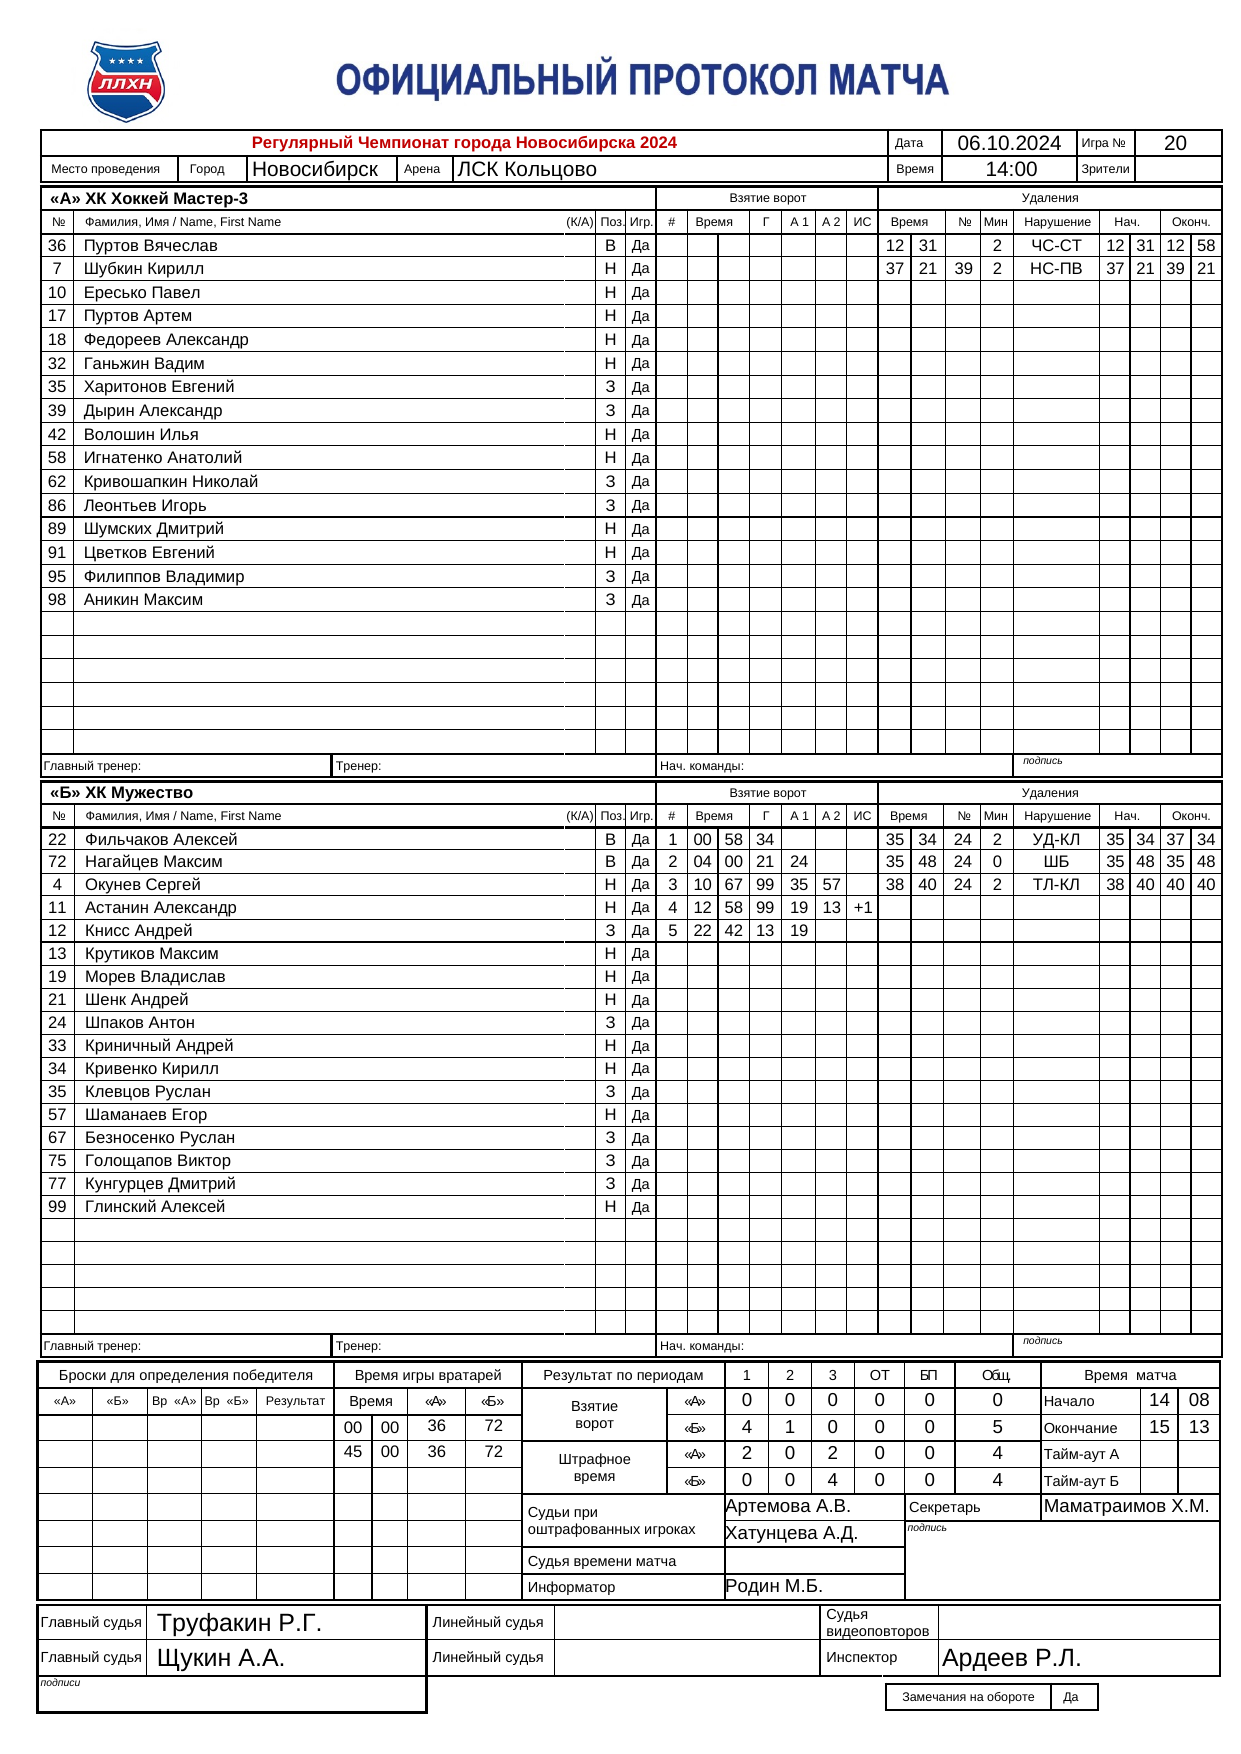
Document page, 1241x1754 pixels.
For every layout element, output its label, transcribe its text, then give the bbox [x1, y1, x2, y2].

table_cell [1131, 1127, 1160, 1149]
table_cell [726, 1548, 904, 1573]
table_cell [1161, 1104, 1190, 1126]
table_cell [565, 612, 595, 634]
table_cell [944, 920, 980, 941]
table_cell [565, 376, 595, 398]
table_header 1 [726, 1363, 768, 1387]
table_cell [1014, 494, 1099, 516]
table_cell [1014, 305, 1099, 327]
table_cell [912, 989, 943, 1011]
table_cell 34 [750, 829, 781, 849]
table_cell 36 [408, 1416, 465, 1440]
table_cell Время [335, 1389, 407, 1413]
table_cell [750, 683, 781, 706]
table_cell [750, 1150, 781, 1172]
table_cell [782, 518, 815, 540]
table_cell Н [596, 423, 625, 445]
table_cell [1014, 376, 1099, 398]
table_cell [847, 1150, 877, 1172]
table_cell 4 [726, 1415, 768, 1440]
table_cell 12 [1161, 235, 1190, 256]
table_cell [1014, 612, 1099, 634]
table_cell [879, 352, 910, 374]
table_cell ШБ [1014, 850, 1099, 872]
table_cell [1100, 1288, 1129, 1310]
table_cell Информатор [523, 1575, 724, 1599]
table_cell Цветков Евгений [74, 541, 564, 564]
table_cell [847, 1127, 877, 1149]
table_cell [39, 1416, 92, 1440]
table_cell 00 [373, 1441, 407, 1467]
table_cell [981, 423, 1013, 445]
table_cell 31 [1131, 235, 1160, 256]
table_cell [1179, 1468, 1219, 1493]
table_cell [1131, 352, 1160, 374]
table_cell [1100, 588, 1129, 611]
table_cell [750, 588, 781, 611]
table_cell [879, 1219, 910, 1241]
table_cell Игр. [626, 805, 655, 826]
table_cell 0 [769, 1389, 811, 1413]
table_cell [847, 446, 877, 469]
table_cell [782, 1219, 815, 1241]
table_cell [981, 659, 1013, 682]
table_cell [879, 636, 910, 658]
table_cell [148, 1441, 201, 1467]
table_cell Нач. команды: [657, 755, 1012, 776]
table_cell [565, 850, 595, 872]
table_cell [1014, 1012, 1099, 1033]
table_cell [657, 1173, 687, 1195]
table_cell Да [626, 850, 655, 872]
table_cell [1100, 683, 1129, 706]
table_cell [202, 1441, 256, 1467]
table_cell [74, 683, 564, 706]
table_cell 0 [769, 1468, 811, 1493]
table_cell [373, 1468, 407, 1493]
table_cell [912, 328, 945, 351]
table_cell [1161, 588, 1190, 611]
table_cell [719, 943, 749, 964]
table_cell Зрители [1078, 157, 1134, 181]
table_cell Главный судья [39, 1606, 146, 1639]
table_cell 2 [981, 829, 1013, 849]
table_cell [1192, 1127, 1221, 1149]
table_cell [912, 1081, 943, 1103]
table_cell [1161, 305, 1190, 327]
table_cell [202, 1574, 256, 1599]
table_cell [1192, 1242, 1221, 1264]
table_cell 42 [719, 920, 749, 941]
table_cell [750, 636, 781, 658]
table_cell [912, 446, 945, 469]
table_cell [257, 1494, 333, 1520]
table_cell [719, 989, 749, 1011]
table_cell [981, 636, 1013, 658]
table_cell [75, 1265, 564, 1287]
table_cell [408, 1574, 465, 1599]
table_cell [1192, 588, 1221, 611]
table_cell [1161, 376, 1190, 398]
table_cell [688, 1288, 717, 1310]
table_cell [688, 541, 717, 564]
table_cell Кривошапкин Николай [74, 470, 564, 493]
table_cell [883, 1677, 1220, 1681]
table_cell [1192, 966, 1221, 987]
table_cell [565, 1242, 595, 1264]
table_cell [1161, 423, 1190, 445]
table_cell [1131, 730, 1160, 753]
table_cell [257, 1574, 333, 1599]
table_cell [879, 683, 910, 706]
table_cell [1100, 612, 1129, 634]
table_cell 2 [981, 235, 1013, 256]
table_cell Щукин А.А. [147, 1640, 425, 1675]
table_cell З [596, 588, 625, 611]
table_cell [719, 1081, 749, 1103]
table_cell 72 [466, 1416, 521, 1440]
table_cell 35 [1161, 850, 1190, 872]
table_cell [596, 636, 625, 658]
table_cell [335, 1574, 371, 1599]
table_cell [1100, 446, 1129, 469]
table_cell [946, 612, 980, 634]
table_cell Да [626, 943, 655, 964]
table_cell 0 [905, 1415, 954, 1440]
table_cell [946, 281, 980, 303]
table_cell 22 [42, 829, 74, 849]
table_cell [944, 896, 980, 918]
table_cell [750, 1219, 781, 1241]
table_cell 2 [812, 1442, 854, 1467]
table_cell [1014, 1265, 1099, 1287]
table_cell [1100, 352, 1129, 374]
table_cell [1131, 1035, 1160, 1057]
table_cell [202, 1468, 256, 1493]
table_cell Судья видеоповторов [821, 1606, 938, 1639]
table_cell [847, 1311, 877, 1333]
table_cell [912, 920, 943, 941]
table_cell Да [626, 920, 655, 941]
table_cell [719, 541, 749, 564]
table_cell [148, 1547, 201, 1573]
table_cell [202, 1416, 256, 1440]
table_cell [1100, 707, 1129, 729]
table_cell [688, 1081, 717, 1103]
table_cell [879, 376, 910, 398]
table_cell 72 [42, 850, 74, 872]
table_cell 13 [750, 920, 781, 941]
table_cell [466, 1494, 521, 1520]
table_cell Главный тренер: [42, 1335, 330, 1356]
table_cell [847, 423, 877, 445]
table_cell [257, 1521, 333, 1546]
table_cell Леонтьев Игорь [74, 494, 564, 516]
table_cell [847, 1288, 877, 1310]
table_cell [912, 305, 945, 327]
table_cell 95 [42, 565, 73, 587]
table_cell [719, 494, 749, 516]
table_cell [688, 966, 717, 987]
table_cell 62 [42, 470, 73, 493]
table_cell [1100, 1173, 1129, 1195]
table_cell ТЛ-КЛ [1014, 874, 1099, 895]
table_cell В [596, 235, 625, 256]
table_cell [847, 989, 877, 1011]
table_cell [257, 1416, 333, 1440]
table_cell 35 [879, 850, 910, 872]
table_cell З [596, 1127, 625, 1149]
table_cell [657, 1311, 687, 1333]
table_cell 10 [42, 281, 73, 303]
table_cell [1192, 1173, 1221, 1195]
table_cell 58 [42, 446, 73, 469]
table_cell «А» [408, 1389, 465, 1413]
table_cell 4 [812, 1468, 854, 1493]
table_cell [1100, 1127, 1129, 1149]
table_cell Окунев Сергей [75, 874, 564, 895]
table_cell [879, 1081, 910, 1103]
table_cell [39, 1494, 92, 1520]
table_cell Н [596, 305, 625, 327]
table_cell ЛСК Кольцово [454, 157, 887, 181]
table_cell [750, 1196, 781, 1218]
table_cell [847, 1035, 877, 1057]
table_cell 19 [782, 896, 815, 918]
table_cell А 2 [816, 211, 846, 233]
table_cell [688, 376, 717, 398]
table_cell [1100, 920, 1129, 941]
table_cell [657, 1219, 687, 1241]
table_cell [1161, 446, 1190, 469]
table_cell Шпаков Антон [75, 1012, 564, 1033]
table_cell Оконч. [1161, 805, 1221, 826]
table_cell [1100, 896, 1129, 918]
table_cell Нарушение [1014, 211, 1099, 233]
table_cell [565, 1104, 595, 1126]
table_cell [1100, 328, 1129, 351]
table_cell Клевцов Руслан [75, 1081, 564, 1103]
table_cell [816, 1196, 846, 1218]
table_cell «Б» [668, 1468, 724, 1493]
table_cell [1161, 966, 1190, 987]
table_cell Тайм-аут А [1042, 1441, 1140, 1467]
table_cell [1100, 1265, 1129, 1287]
table_cell [946, 588, 980, 611]
table_cell [782, 943, 815, 964]
table_cell [782, 683, 815, 706]
table_cell Хатунцева А.Д. [726, 1521, 904, 1546]
table_cell 37 [1100, 257, 1129, 280]
table_cell [1131, 1058, 1160, 1079]
table_cell [1014, 1311, 1099, 1333]
table_cell [1014, 423, 1099, 445]
table_cell [626, 1288, 655, 1310]
table_header Взятие ворот [657, 188, 877, 209]
table_cell [1014, 659, 1099, 682]
table_cell [816, 541, 846, 564]
table_cell 12 [688, 896, 717, 918]
table_cell 0 [905, 1442, 954, 1467]
table_cell Линейный судья [428, 1606, 554, 1639]
table_cell [816, 1035, 846, 1057]
table_cell [847, 1012, 877, 1033]
table_cell Артемова А.В. [726, 1495, 904, 1520]
table_cell [1192, 1081, 1221, 1103]
table_cell [719, 966, 749, 987]
table_cell [1192, 494, 1221, 516]
table_cell [1014, 541, 1099, 564]
table_cell [1014, 1104, 1099, 1126]
table_cell [847, 1242, 877, 1264]
table_cell [688, 235, 717, 256]
table_cell ИС [847, 211, 877, 233]
table_cell [879, 1288, 910, 1310]
table_cell 0 [905, 1468, 954, 1493]
table_cell [879, 659, 910, 682]
table_cell [42, 1265, 74, 1287]
table_cell А 1 [782, 211, 815, 233]
table_cell [782, 305, 815, 327]
table_cell [657, 257, 687, 280]
table_cell [719, 1219, 749, 1241]
table_cell Взятие ворот [523, 1389, 666, 1440]
table_cell [944, 1012, 980, 1033]
table_cell [912, 541, 945, 564]
table_cell [688, 1150, 717, 1172]
table_cell [816, 423, 846, 445]
table_cell [879, 281, 910, 303]
table_cell [565, 305, 595, 327]
table_cell [657, 707, 687, 729]
table_cell [565, 352, 595, 374]
table_cell [688, 730, 717, 753]
table_cell [688, 588, 717, 611]
table_cell [912, 494, 945, 516]
table_cell 7 [42, 257, 73, 280]
table_cell 34 [1192, 829, 1221, 849]
table_cell [1100, 1311, 1129, 1333]
table_cell Н [596, 1196, 625, 1218]
table_cell Главный судья [39, 1640, 146, 1675]
table_cell Да [626, 1058, 655, 1079]
table_cell [1014, 1127, 1099, 1149]
table_cell [1192, 612, 1221, 634]
table_cell [657, 1081, 687, 1103]
table_cell [719, 518, 749, 540]
table_cell [719, 1035, 749, 1057]
table_cell [1161, 518, 1190, 540]
table_cell [257, 1441, 333, 1467]
table_cell Город [179, 157, 246, 181]
table_cell 21 [1192, 257, 1221, 280]
table_cell 40 [1131, 874, 1160, 895]
table_cell 4 [956, 1468, 1040, 1493]
table_cell [981, 612, 1013, 634]
table_cell 00 [688, 829, 717, 849]
table_cell 37 [879, 257, 910, 280]
table_cell [1192, 707, 1221, 729]
table_header «Б» ХК Мужество [42, 783, 655, 803]
table_cell [944, 1219, 980, 1241]
table_cell [750, 730, 781, 753]
table_cell 2 [726, 1442, 768, 1467]
table_cell Да [626, 1035, 655, 1057]
table_cell [981, 1127, 1013, 1149]
table_cell [596, 1311, 625, 1333]
table_cell [879, 541, 910, 564]
table_cell [1014, 636, 1099, 658]
table_cell # [657, 805, 687, 826]
table_cell [847, 352, 877, 374]
table_cell [912, 376, 945, 398]
table_cell [782, 1311, 815, 1333]
table_cell [688, 328, 717, 351]
table_cell Время [688, 805, 749, 826]
table_cell 4 [657, 896, 687, 918]
table_cell Фамилия, Имя / Name, First Name [75, 805, 565, 826]
table_cell [782, 235, 815, 256]
table_cell [1014, 1288, 1099, 1310]
table_cell [42, 659, 73, 682]
table_cell [565, 446, 595, 469]
table_cell [750, 257, 781, 280]
table_cell З [596, 376, 625, 398]
table_cell [657, 1265, 687, 1287]
table_cell [688, 989, 717, 1011]
table_cell [1014, 943, 1099, 964]
table_cell [93, 1416, 147, 1440]
table_cell [1131, 399, 1160, 422]
table_cell [1100, 1081, 1129, 1103]
table_cell [1100, 494, 1129, 516]
table_cell Да [626, 518, 655, 540]
table_cell [1192, 281, 1221, 303]
table_cell [565, 257, 595, 280]
table_cell [1192, 399, 1221, 422]
table_cell [847, 305, 877, 327]
table_cell [565, 659, 595, 682]
table_cell Шаманаев Егор [75, 1104, 564, 1126]
table_cell [981, 565, 1013, 587]
table_cell [1192, 683, 1221, 706]
table_cell [1192, 446, 1221, 469]
table_cell [1100, 1219, 1129, 1241]
table_cell [719, 328, 749, 351]
table_cell [944, 1311, 980, 1333]
table_cell Нагайцев Максим [75, 850, 564, 872]
table_cell [596, 730, 625, 753]
table_cell 67 [42, 1127, 74, 1149]
table_cell [944, 1288, 980, 1310]
table_cell [657, 1127, 687, 1149]
table_cell [373, 1521, 407, 1546]
table_cell [626, 1242, 655, 1264]
table_cell 4 [42, 874, 74, 895]
table_cell [750, 1311, 781, 1333]
table_cell 17 [42, 305, 73, 327]
table_cell [981, 1012, 1013, 1033]
table_cell [981, 446, 1013, 469]
table_cell [688, 518, 717, 540]
table_cell Морев Владислав [75, 966, 564, 987]
table_cell [944, 1173, 980, 1195]
table_cell [847, 707, 877, 729]
table_cell УД-КЛ [1014, 829, 1099, 849]
table_cell [981, 1311, 1013, 1333]
table_cell [1014, 588, 1099, 611]
table_cell [1192, 730, 1221, 753]
table_cell подпись [906, 1522, 1219, 1599]
table_cell [847, 1173, 877, 1195]
table_cell [782, 1104, 815, 1126]
table_cell [719, 565, 749, 587]
table_cell [565, 1311, 595, 1333]
table_cell [39, 1468, 92, 1493]
table_cell [1131, 1219, 1160, 1241]
table_cell [565, 1265, 595, 1287]
table_cell [847, 588, 877, 611]
table_cell [42, 1288, 74, 1310]
table_cell [148, 1468, 201, 1493]
table_cell [847, 683, 877, 706]
table_cell [879, 328, 910, 351]
table_cell подписи [39, 1677, 425, 1711]
table_cell [335, 1521, 371, 1546]
table_cell [565, 1196, 595, 1218]
table_cell 35 [1100, 829, 1129, 849]
table_cell [782, 1288, 815, 1310]
table_cell № [42, 805, 74, 826]
table_cell [782, 1242, 815, 1264]
table_cell [1014, 896, 1099, 918]
table_cell [879, 1196, 910, 1218]
table_cell [879, 966, 910, 987]
table_cell Да [626, 328, 655, 351]
table_cell [657, 989, 687, 1011]
table_cell Шенк Андрей [75, 989, 564, 1011]
table_cell Шубкин Кирилл [74, 257, 564, 280]
table_cell [1014, 1035, 1099, 1057]
table_cell [93, 1574, 147, 1599]
table_cell 57 [42, 1104, 74, 1126]
table_cell 39 [1161, 257, 1190, 280]
table_cell [912, 423, 945, 445]
table_cell [912, 1242, 943, 1264]
table_cell Да [626, 376, 655, 398]
table_cell [1014, 1173, 1099, 1195]
table_cell Да [626, 1081, 655, 1103]
table_cell [1131, 588, 1160, 611]
table_cell Кунгурцев Дмитрий [75, 1173, 564, 1195]
table_cell [1192, 1035, 1221, 1057]
table_cell [782, 565, 815, 587]
table_cell [1161, 659, 1190, 682]
table_cell [912, 1265, 943, 1287]
table_cell [981, 1196, 1013, 1218]
table_cell [847, 874, 877, 895]
table_cell [42, 636, 73, 658]
table_cell [816, 1242, 846, 1264]
table_cell [782, 1150, 815, 1172]
table_cell [912, 1035, 943, 1057]
table_cell [74, 707, 564, 729]
table_cell 58 [719, 829, 749, 849]
table_cell [1100, 966, 1129, 987]
table_cell 0 [855, 1442, 904, 1467]
table_cell [782, 966, 815, 987]
table_cell [565, 683, 595, 706]
table_cell [74, 612, 564, 634]
table_cell [847, 1081, 877, 1103]
table_cell [750, 1265, 781, 1287]
table_cell [782, 730, 815, 753]
table_cell 40 [1161, 874, 1190, 895]
table_cell [657, 1035, 687, 1057]
table_cell 2 [981, 257, 1013, 280]
table_cell [75, 1311, 564, 1333]
table_cell Книсс Андрей [75, 920, 564, 941]
table_cell 10 [688, 874, 717, 895]
table_header 20 [1136, 131, 1221, 155]
table_cell 48 [1192, 850, 1221, 872]
table_cell Н [596, 518, 625, 540]
table_cell [981, 470, 1013, 493]
table_cell [1161, 1035, 1190, 1057]
table_cell [750, 612, 781, 634]
table_cell [1192, 920, 1221, 941]
table_cell [719, 235, 749, 256]
table_cell [879, 1311, 910, 1333]
table_cell [719, 1012, 749, 1033]
table_cell [816, 399, 846, 422]
table_cell [981, 1288, 1013, 1310]
table_cell [750, 1081, 781, 1103]
table_cell [1161, 1219, 1190, 1241]
table_cell [626, 1311, 655, 1333]
table_cell [847, 659, 877, 682]
table_cell [719, 1196, 749, 1218]
table_cell 34 [42, 1058, 74, 1079]
table_cell 12 [42, 920, 74, 941]
table_cell [1100, 1150, 1129, 1172]
table_cell [657, 683, 687, 706]
table_cell [565, 829, 595, 849]
table_cell [1161, 1242, 1190, 1264]
table_cell [816, 1012, 846, 1033]
table_cell [657, 376, 687, 398]
table_cell [657, 588, 687, 611]
table_cell [750, 1242, 781, 1264]
table_cell [1014, 989, 1099, 1011]
table_cell [912, 1104, 943, 1126]
table_cell Н [596, 352, 625, 374]
table_cell [657, 352, 687, 374]
table_cell [408, 1468, 465, 1493]
table_cell [1161, 494, 1190, 516]
table_cell [782, 636, 815, 658]
table_cell [879, 1058, 910, 1079]
table_cell [944, 966, 980, 987]
table_cell [981, 352, 1013, 374]
table_cell 24 [944, 829, 980, 849]
table_cell 21 [1131, 257, 1160, 280]
table_cell В [596, 829, 625, 849]
table_header Время матча [1042, 1363, 1219, 1387]
table_cell НС-ПВ [1014, 257, 1099, 280]
table_cell [1014, 399, 1099, 422]
table_cell [879, 707, 910, 729]
table_cell 0 [726, 1389, 768, 1413]
table_cell [565, 565, 595, 587]
table_cell «Б » [466, 1389, 521, 1413]
table_cell [847, 470, 877, 493]
table_cell [847, 376, 877, 398]
table_cell [565, 235, 595, 256]
table_cell [688, 494, 717, 516]
table_cell [596, 1219, 625, 1241]
table_cell 11 [42, 896, 74, 918]
table_cell [1161, 1150, 1190, 1172]
table_cell [373, 1494, 407, 1520]
table_cell [719, 1150, 749, 1172]
table_cell [912, 588, 945, 611]
table_cell 14 [1141, 1389, 1177, 1413]
table_cell [1161, 1127, 1190, 1149]
table_cell [42, 1311, 74, 1333]
table_cell [981, 1219, 1013, 1241]
table_cell [912, 1196, 943, 1218]
table_cell [1192, 943, 1221, 964]
table_cell [750, 494, 781, 516]
table_cell [335, 1547, 371, 1573]
table_cell Нач. [1100, 211, 1160, 233]
table_cell [981, 1150, 1013, 1172]
table_cell Н [596, 943, 625, 964]
table_cell [1161, 1012, 1190, 1033]
table_cell Арена [398, 157, 452, 181]
table_cell [408, 1547, 465, 1573]
table_cell [981, 588, 1013, 611]
table_cell [782, 352, 815, 374]
table_cell [1161, 281, 1190, 303]
table_cell [565, 920, 595, 941]
table_cell [719, 1242, 749, 1264]
table_cell [847, 257, 877, 280]
table_cell 77 [42, 1173, 74, 1195]
table_cell 21 [750, 850, 781, 872]
table_cell [946, 565, 980, 587]
table_cell [257, 1468, 333, 1493]
table_cell [1161, 1081, 1190, 1103]
table_cell [981, 966, 1013, 987]
table_cell [879, 399, 910, 422]
table_cell [981, 305, 1013, 327]
table_cell Да [626, 541, 655, 564]
table_cell [688, 305, 717, 327]
table_cell [1131, 989, 1160, 1011]
table_cell 5 [956, 1415, 1040, 1440]
table_cell [750, 1104, 781, 1126]
table_cell [750, 1173, 781, 1195]
table_header Да [1052, 1685, 1097, 1709]
table_cell [1192, 1196, 1221, 1218]
table_cell 00 [719, 850, 749, 872]
table_cell Криничный Андрей [75, 1035, 564, 1057]
table_header Замечания на обороте [887, 1685, 1050, 1709]
table_cell [74, 636, 564, 658]
table_cell [750, 518, 781, 540]
table_cell [1141, 1468, 1177, 1493]
table_cell [847, 494, 877, 516]
table_cell [1192, 1219, 1221, 1241]
table_cell Да [626, 1104, 655, 1126]
table_cell 0 [769, 1442, 811, 1467]
table_header Общ. [956, 1363, 1040, 1387]
table_cell [847, 829, 877, 849]
table_cell [981, 541, 1013, 564]
table_cell [39, 1574, 92, 1599]
table_cell [719, 352, 749, 374]
table_cell 72 [466, 1441, 521, 1467]
table_cell [1131, 494, 1160, 516]
table_cell [42, 612, 73, 634]
table_cell 99 [750, 874, 781, 895]
table_cell [688, 1265, 717, 1287]
table_cell 0 [726, 1468, 768, 1493]
table_cell Н [596, 328, 625, 351]
table_cell [782, 470, 815, 493]
table_cell ИС [847, 805, 877, 826]
table_cell А 1 [782, 805, 815, 826]
table_cell [596, 1242, 625, 1264]
table_cell Н [596, 1104, 625, 1126]
table_cell [1192, 1104, 1221, 1126]
table_cell [565, 636, 595, 658]
table_cell [719, 305, 749, 327]
table_cell [1161, 989, 1190, 1011]
table_cell Линейный судья [428, 1640, 554, 1675]
table_cell Начало [1042, 1389, 1140, 1413]
table_cell [847, 1058, 877, 1079]
table_cell 34 [1131, 829, 1160, 849]
table_cell [1014, 470, 1099, 493]
table_cell [148, 1416, 201, 1440]
table_cell [688, 683, 717, 706]
table_cell [1100, 1104, 1129, 1126]
table_cell 0 [855, 1468, 904, 1493]
table_cell [981, 1035, 1013, 1057]
table_cell [1161, 1058, 1190, 1079]
table_cell [981, 683, 1013, 706]
table_cell Н [596, 446, 625, 469]
table_cell [565, 966, 595, 987]
table_cell № [946, 211, 980, 233]
table_cell Время [879, 805, 943, 826]
table_cell Вр «Б» [202, 1389, 256, 1413]
table_cell [688, 257, 717, 280]
table_cell [939, 1606, 1219, 1639]
table_cell [719, 399, 749, 422]
table_cell 36 [408, 1441, 465, 1467]
table_cell [879, 423, 910, 445]
table_cell [719, 1104, 749, 1126]
table_cell [879, 989, 910, 1011]
table_cell [1161, 328, 1190, 351]
table_cell [1100, 376, 1129, 398]
table_cell № [42, 211, 73, 233]
table_cell Фамилия, Имя / Name, First Name [74, 211, 565, 233]
table_cell Крутиков Максим [75, 943, 564, 964]
table_cell [981, 943, 1013, 964]
table_cell [1131, 943, 1160, 964]
table_cell [782, 328, 815, 351]
table_cell Тренер: [333, 755, 655, 776]
table_cell [912, 683, 945, 706]
table_cell [981, 1173, 1013, 1195]
table_cell [816, 494, 846, 516]
table_cell [657, 235, 687, 256]
table_cell [981, 281, 1013, 303]
table_cell 19 [782, 920, 815, 941]
table_cell [202, 1521, 256, 1546]
table_cell [912, 1058, 943, 1079]
table_cell Харитонов Евгений [74, 376, 564, 398]
table_cell 67 [719, 874, 749, 895]
table_cell [912, 1219, 943, 1241]
table_cell [847, 920, 877, 941]
table_cell [719, 446, 749, 469]
table_cell 35 [782, 874, 815, 895]
table_cell [1192, 1012, 1221, 1033]
table_cell [1131, 1012, 1160, 1033]
table_cell [981, 707, 1013, 729]
table_cell [688, 565, 717, 587]
table_cell Да [626, 423, 655, 445]
table_cell «Б» [668, 1415, 724, 1440]
table_cell [912, 636, 945, 658]
table_cell [816, 683, 846, 706]
table_cell [912, 518, 945, 540]
table_cell 24 [42, 1012, 74, 1033]
table_cell [1131, 376, 1160, 398]
table_header Броски для определения победителя [39, 1363, 333, 1387]
table_cell [565, 896, 595, 918]
table_cell Н [596, 989, 625, 1011]
table_cell [565, 1173, 595, 1195]
table_cell [1136, 157, 1221, 181]
table_cell [912, 1150, 943, 1172]
table_header Результат по периодам [523, 1363, 724, 1387]
table_cell Место проведения [42, 157, 177, 181]
table_cell [750, 1012, 781, 1033]
table_cell «А» [39, 1389, 92, 1413]
table_cell Новосибирск [248, 157, 396, 181]
table_cell [42, 707, 73, 729]
table_cell [75, 1219, 564, 1241]
table_cell [373, 1574, 407, 1599]
table_cell Время [889, 157, 941, 181]
table_cell [782, 1127, 815, 1149]
table_cell [981, 1242, 1013, 1264]
table_cell [1192, 565, 1221, 587]
table_cell [816, 518, 846, 540]
table_cell [1014, 1058, 1099, 1079]
table_cell 15 [1141, 1415, 1177, 1440]
table_cell Да [626, 1150, 655, 1172]
table_cell [750, 281, 781, 303]
table_cell 75 [42, 1150, 74, 1172]
table_cell Тренер: [333, 1335, 655, 1356]
table_cell 35 [1100, 850, 1129, 872]
table_cell [565, 541, 595, 564]
table_cell [565, 989, 595, 1011]
table_cell Филиппов Владимир [74, 565, 564, 587]
table_cell [1014, 1242, 1099, 1264]
table_cell [879, 612, 910, 634]
table_cell [42, 683, 73, 706]
table_cell [981, 730, 1013, 753]
table_cell [688, 707, 717, 729]
table_cell [657, 1288, 687, 1310]
table_cell [719, 1127, 749, 1149]
table_cell [688, 1173, 717, 1195]
table_cell [750, 966, 781, 987]
table_cell [565, 1288, 595, 1310]
table_cell [626, 707, 655, 729]
table_cell 19 [42, 966, 74, 987]
table_cell [688, 1104, 717, 1126]
table_cell 13 [42, 943, 74, 964]
table_cell [657, 423, 687, 445]
table_cell [879, 730, 910, 753]
table_cell [816, 636, 846, 658]
table_cell [1192, 518, 1221, 540]
table_cell [1192, 1058, 1221, 1079]
table_cell [750, 376, 781, 398]
table_cell Аникин Максим [74, 588, 564, 611]
table_cell Г [750, 211, 781, 233]
table_cell [719, 1173, 749, 1195]
table_cell [657, 328, 687, 351]
table_cell [879, 920, 910, 941]
table_cell 32 [42, 352, 73, 374]
table_cell [912, 896, 943, 918]
table_header 3 [812, 1363, 854, 1387]
table_cell 00 [335, 1416, 371, 1440]
table_cell [782, 989, 815, 1011]
table_cell [596, 707, 625, 729]
table_cell З [596, 1150, 625, 1172]
table_cell [782, 494, 815, 516]
table_cell Волошин Илья [74, 423, 564, 445]
table_cell [946, 494, 980, 516]
table_cell [1131, 1311, 1160, 1333]
table_cell [688, 1311, 717, 1333]
table_cell [75, 1288, 564, 1310]
table_cell [816, 943, 846, 964]
table_cell [847, 235, 877, 256]
table_cell 0 [905, 1389, 954, 1413]
table_cell Да [626, 1196, 655, 1218]
table_cell [688, 423, 717, 445]
table_cell [847, 730, 877, 753]
table_cell [688, 1219, 717, 1241]
table_cell [946, 328, 980, 351]
table_cell Время [879, 211, 945, 233]
table_cell [946, 352, 980, 374]
table_header «А» ХК Хоккей Мастер-3 [42, 188, 655, 209]
table_cell Да [626, 896, 655, 918]
table_cell [944, 1127, 980, 1149]
table_cell 89 [42, 518, 73, 540]
table_cell Мин [981, 805, 1013, 826]
table_cell 38 [879, 874, 910, 895]
table_cell Нач. [1100, 805, 1160, 826]
table_cell [750, 707, 781, 729]
table_cell [816, 920, 846, 941]
table_cell [688, 1058, 717, 1079]
table_cell [657, 1196, 687, 1218]
table_cell [1131, 1288, 1160, 1310]
table_cell [466, 1521, 521, 1546]
table_cell [816, 565, 846, 587]
table_cell [1161, 399, 1190, 422]
table_cell [1192, 1265, 1221, 1287]
table_cell Да [626, 305, 655, 327]
table_cell 0 [981, 850, 1013, 872]
table_cell [1131, 423, 1160, 445]
table_cell [847, 1104, 877, 1126]
table_cell [981, 399, 1013, 422]
table_cell [1014, 352, 1099, 374]
table_cell [1014, 328, 1099, 351]
table_cell [596, 1288, 625, 1310]
table_cell [981, 989, 1013, 1011]
table_cell 13 [1179, 1415, 1219, 1440]
table_cell [719, 1311, 749, 1333]
table_cell [688, 446, 717, 469]
table_cell [657, 659, 687, 682]
table_cell [847, 541, 877, 564]
table_cell Н [596, 257, 625, 280]
table_cell [466, 1574, 521, 1599]
table_cell [1192, 352, 1221, 374]
table_cell [1131, 1242, 1160, 1264]
table_cell [565, 423, 595, 445]
table_cell Время [688, 211, 749, 233]
table_cell [782, 1173, 815, 1195]
table_cell [981, 1058, 1013, 1079]
table_cell [944, 1035, 980, 1057]
table_cell [750, 659, 781, 682]
table_cell [912, 1288, 943, 1310]
table_cell Пуртов Вячеслав [74, 235, 564, 256]
table_cell Да [626, 874, 655, 895]
table_cell Пуртов Артем [74, 305, 564, 327]
table_cell 24 [944, 850, 980, 872]
table_cell [782, 541, 815, 564]
table_cell Окончание [1042, 1415, 1140, 1440]
table_cell 21 [912, 257, 945, 280]
table_cell А 2 [816, 805, 846, 826]
table_cell 35 [879, 829, 910, 849]
table_cell Мин [981, 211, 1013, 233]
table_cell [688, 612, 717, 634]
table_cell 99 [750, 896, 781, 918]
table_cell Шумских Дмитрий [74, 518, 564, 540]
table_cell [565, 588, 595, 611]
table_header Время игры вратарей [335, 1363, 521, 1387]
table_cell [565, 1127, 595, 1149]
table_cell [1131, 281, 1160, 303]
table_cell [879, 1265, 910, 1287]
table_cell 45 [335, 1441, 371, 1467]
table_cell [1131, 305, 1160, 327]
table_cell [688, 1196, 717, 1218]
table_cell [1100, 1012, 1129, 1033]
table_cell [912, 281, 945, 303]
table_cell [1014, 683, 1099, 706]
table_cell [657, 1242, 687, 1264]
table_cell [1100, 518, 1129, 540]
table_cell 35 [42, 376, 73, 398]
table_cell [1014, 707, 1099, 729]
table_cell [879, 1104, 910, 1126]
table_cell [879, 1150, 910, 1172]
table_cell [847, 518, 877, 540]
table_cell [1141, 1441, 1177, 1467]
table_cell [74, 659, 564, 682]
table_cell Ардеев Р.Л. [939, 1640, 1219, 1675]
table_cell [1161, 352, 1190, 374]
table_cell [596, 612, 625, 634]
table_cell Да [626, 829, 655, 849]
table_cell [879, 470, 910, 493]
table_cell 36 [42, 235, 73, 256]
table_cell [879, 494, 910, 516]
table_cell [657, 470, 687, 493]
table_cell 38 [1100, 874, 1129, 895]
table_cell [1161, 707, 1190, 729]
table_cell [816, 257, 846, 280]
table_cell [565, 328, 595, 351]
table_cell [981, 896, 1013, 918]
table_cell 39 [42, 399, 73, 422]
table_cell [750, 1035, 781, 1057]
table_cell 40 [1192, 874, 1221, 895]
table_cell [782, 399, 815, 422]
table_cell [816, 966, 846, 987]
table_cell [847, 966, 877, 987]
table_cell [912, 966, 943, 987]
table_cell [428, 1677, 882, 1711]
table_cell З [596, 470, 625, 493]
table_cell [782, 707, 815, 729]
table_cell [782, 612, 815, 634]
table_cell Безносенко Руслан [75, 1127, 564, 1149]
table_cell [847, 943, 877, 964]
table_cell [944, 943, 980, 964]
table_cell [1100, 541, 1129, 564]
table_cell [688, 1012, 717, 1033]
table_cell [944, 1081, 980, 1103]
table_cell [719, 707, 749, 729]
table_cell [1131, 328, 1160, 351]
table_cell Дырин Александр [74, 399, 564, 422]
table_cell [816, 1127, 846, 1149]
table_cell [719, 423, 749, 445]
table_cell [782, 588, 815, 611]
table_cell [688, 470, 717, 493]
table_cell [816, 470, 846, 493]
table_cell [657, 281, 687, 303]
table_cell [847, 1219, 877, 1241]
table_cell [1131, 683, 1160, 706]
table_cell [782, 1012, 815, 1033]
table_cell 0 [812, 1415, 854, 1440]
table_cell З [596, 1012, 625, 1033]
table_cell Результат [257, 1389, 333, 1413]
table_cell [879, 588, 910, 611]
table_cell 00 [373, 1416, 407, 1440]
table_cell [1131, 896, 1160, 918]
table_cell [944, 1150, 980, 1172]
table_cell З [596, 565, 625, 587]
table_cell [39, 1441, 92, 1467]
table_cell 18 [42, 328, 73, 351]
table_cell Г [750, 805, 781, 826]
table_cell [688, 659, 717, 682]
table_cell [719, 281, 749, 303]
table_cell 35 [42, 1081, 74, 1103]
table_cell Н [596, 1035, 625, 1057]
table_cell [1161, 920, 1190, 941]
table_cell 48 [912, 850, 943, 872]
table_cell [1100, 305, 1129, 327]
table_cell 08 [1179, 1389, 1219, 1413]
table_cell подпись [1014, 1335, 1221, 1356]
table_cell [1131, 636, 1160, 658]
table_cell [1100, 659, 1129, 682]
table_header 06.10.2024 [943, 131, 1076, 155]
table_cell ЧС-СТ [1014, 235, 1099, 256]
table_cell [657, 305, 687, 327]
table_cell [1100, 423, 1129, 445]
table_cell [946, 446, 980, 469]
table_cell 1 [769, 1415, 811, 1440]
table_cell Тайм-аут Б [1042, 1468, 1140, 1493]
table_cell [565, 399, 595, 422]
table_cell [1192, 636, 1221, 658]
table_cell [879, 1173, 910, 1195]
table_cell [657, 966, 687, 987]
table_cell [816, 376, 846, 398]
table_cell [816, 352, 846, 374]
table_cell [816, 328, 846, 351]
table_cell [1131, 1150, 1160, 1172]
table_cell [657, 730, 687, 753]
table_cell 13 [816, 896, 846, 918]
table_cell Да [626, 399, 655, 422]
table_cell [555, 1606, 819, 1639]
table_cell [750, 423, 781, 445]
table_cell [688, 281, 717, 303]
table_cell [1100, 281, 1129, 303]
table_cell Фильчаков Алексей [75, 829, 564, 849]
table_cell 37 [1161, 829, 1190, 849]
table_cell [565, 1081, 595, 1103]
table_cell [148, 1574, 201, 1599]
table_cell [750, 399, 781, 422]
table_cell [750, 305, 781, 327]
table_cell 1 [657, 829, 687, 849]
table_cell [596, 659, 625, 682]
table_cell 34 [912, 829, 943, 849]
table_cell [1131, 1104, 1160, 1126]
table_cell [782, 659, 815, 682]
table_cell [946, 683, 980, 706]
table_cell [719, 376, 749, 398]
table_cell [565, 707, 595, 729]
table_cell [750, 1288, 781, 1310]
table_cell [1192, 1288, 1221, 1310]
table_cell [816, 989, 846, 1011]
table_cell 24 [944, 874, 980, 895]
table_cell [1014, 446, 1099, 469]
table_cell [688, 1127, 717, 1149]
table_cell [1100, 943, 1129, 964]
table_cell [750, 989, 781, 1011]
table_cell [565, 1150, 595, 1172]
table_cell [1100, 1196, 1129, 1218]
table_cell [688, 399, 717, 422]
table_cell [1131, 1196, 1160, 1218]
table_cell [42, 730, 73, 753]
table_cell [912, 352, 945, 374]
table_cell [1192, 305, 1221, 327]
table_cell 40 [912, 874, 943, 895]
table_header БП [905, 1363, 954, 1387]
table_cell [1192, 541, 1221, 564]
table_cell [1161, 612, 1190, 634]
table_cell [816, 1081, 846, 1103]
table_header ОТ [855, 1363, 904, 1387]
table_cell [816, 235, 846, 256]
table_cell [912, 470, 945, 493]
table_cell 99 [42, 1196, 74, 1218]
table_cell [1192, 896, 1221, 918]
table_header 2 [769, 1363, 811, 1387]
table_cell З [596, 920, 625, 941]
table_cell [816, 1311, 846, 1333]
table_cell 86 [42, 494, 73, 516]
table_cell [719, 588, 749, 611]
table_cell [93, 1494, 147, 1520]
table_cell [1192, 659, 1221, 682]
table_cell [816, 612, 846, 634]
table_cell [1161, 1288, 1190, 1310]
table_cell [1161, 943, 1190, 964]
table_cell [1131, 470, 1160, 493]
table_cell [93, 1441, 147, 1467]
table_cell [1131, 920, 1160, 941]
table_cell В [596, 850, 625, 872]
table_cell [816, 1173, 846, 1195]
table_cell [946, 730, 980, 753]
table_cell [816, 659, 846, 682]
table_cell [1100, 636, 1129, 658]
table_cell [946, 399, 980, 422]
table_cell Н [596, 874, 625, 895]
table_cell [565, 1012, 595, 1033]
table_cell 0 [855, 1415, 904, 1440]
table_cell 4 [956, 1442, 1040, 1467]
picture [5, 28, 1179, 129]
table_cell 14:00 [943, 157, 1076, 181]
table_cell [93, 1468, 147, 1493]
table_cell [750, 1127, 781, 1149]
table_cell [335, 1468, 371, 1493]
table_cell [816, 1219, 846, 1241]
table_cell [1161, 683, 1190, 706]
table_cell [981, 1265, 1013, 1287]
table_cell [565, 518, 595, 540]
table_cell [626, 683, 655, 706]
table_cell [408, 1521, 465, 1546]
table_cell [1131, 446, 1160, 469]
table_cell [816, 281, 846, 303]
table_cell Да [626, 1127, 655, 1149]
table_cell Нач. команды: [657, 1335, 1012, 1356]
table_cell [1192, 1311, 1221, 1333]
table_cell [42, 1242, 74, 1264]
table_cell [1100, 1035, 1129, 1057]
table_cell # [657, 211, 687, 233]
table_cell 33 [42, 1035, 74, 1057]
table_cell З [596, 494, 625, 516]
table_cell Маматраимов Х.М. [1042, 1495, 1219, 1520]
table_cell [1161, 470, 1190, 493]
table_cell [816, 1058, 846, 1079]
table_cell [1131, 518, 1160, 540]
table_cell [946, 235, 980, 256]
table_cell 2 [657, 850, 687, 872]
table_cell [750, 328, 781, 351]
table_cell [1179, 1441, 1219, 1467]
table_cell Вр «А» [148, 1389, 201, 1413]
table_cell [879, 943, 910, 964]
table_cell Федореев Александр [74, 328, 564, 351]
table_header Игра № [1078, 131, 1134, 155]
table_header Удаления [879, 188, 1221, 209]
table_cell [782, 1035, 815, 1057]
table_cell [782, 1265, 815, 1287]
table_cell [688, 636, 717, 658]
table_cell [879, 1242, 910, 1264]
table_cell [657, 1104, 687, 1126]
table_cell [912, 943, 943, 964]
table_cell [565, 1219, 595, 1241]
table_cell [565, 281, 595, 303]
table_cell [782, 376, 815, 398]
table_cell [1161, 1265, 1190, 1287]
table_header Взятие ворот [657, 783, 877, 803]
table_cell [946, 305, 980, 327]
table_cell (К/А) [565, 211, 595, 233]
table_cell [148, 1494, 201, 1520]
table_cell [719, 1288, 749, 1310]
table_cell [981, 328, 1013, 351]
table_cell [335, 1494, 371, 1520]
table_cell 91 [42, 541, 73, 564]
table_cell [1014, 920, 1099, 941]
table_cell Астанин Александр [75, 896, 564, 918]
table_cell [75, 1242, 564, 1264]
table_cell Труфакин Р.Г. [147, 1606, 425, 1639]
table_cell [626, 659, 655, 682]
table_cell 2 [981, 874, 1013, 895]
table_cell [981, 1081, 1013, 1103]
table_cell [373, 1547, 407, 1573]
table_cell [946, 423, 980, 445]
table_cell Секретарь [906, 1495, 1040, 1520]
table_cell [912, 707, 945, 729]
table_cell [1192, 989, 1221, 1011]
table_cell [688, 1242, 717, 1264]
table_cell [912, 1127, 943, 1149]
table_cell [981, 920, 1013, 941]
table_cell [946, 707, 980, 729]
table_cell [944, 1104, 980, 1126]
table_cell [816, 707, 846, 729]
table_cell Да [626, 470, 655, 493]
table_cell Штрафное время [523, 1442, 666, 1493]
table_cell [1161, 1173, 1190, 1195]
table_cell [565, 470, 595, 493]
table_cell [408, 1494, 465, 1520]
table_cell Да [626, 966, 655, 987]
table_cell 12 [1100, 235, 1129, 256]
table_cell [946, 518, 980, 540]
table_cell [1131, 1265, 1160, 1287]
table_cell [879, 305, 910, 327]
table_cell [782, 1196, 815, 1218]
table_cell [912, 1173, 943, 1195]
table_cell [1192, 423, 1221, 445]
table_cell [719, 683, 749, 706]
table_cell Поз. [596, 805, 625, 826]
table_cell [657, 399, 687, 422]
table_cell [626, 1219, 655, 1241]
table_cell [816, 1150, 846, 1172]
table_cell [816, 1288, 846, 1310]
table_cell [719, 257, 749, 280]
table_cell [816, 730, 846, 753]
table_cell [565, 874, 595, 895]
table_cell Да [626, 235, 655, 256]
table_cell Н [596, 541, 625, 564]
table_cell З [596, 1081, 625, 1103]
table_cell 39 [946, 257, 980, 280]
table_cell Да [626, 281, 655, 303]
table_cell [944, 1265, 980, 1287]
table_cell Да [626, 588, 655, 611]
table_cell [466, 1547, 521, 1573]
table_cell подпись [1014, 755, 1221, 776]
table_cell [39, 1547, 92, 1573]
table_cell З [596, 1173, 625, 1195]
table_cell [1131, 1173, 1160, 1195]
table_cell [93, 1521, 147, 1546]
table_cell [1131, 659, 1160, 682]
table_cell [750, 541, 781, 564]
table_cell [750, 446, 781, 469]
table_cell [782, 1058, 815, 1079]
table_cell (К/А) [565, 805, 595, 826]
table_cell [816, 588, 846, 611]
table_cell [202, 1547, 256, 1573]
table_cell «А» [668, 1389, 724, 1413]
table_cell [596, 683, 625, 706]
table_cell [1014, 730, 1099, 753]
table_cell 58 [1192, 235, 1221, 256]
table_cell [879, 518, 910, 540]
table_cell Н [596, 896, 625, 918]
table_cell [719, 470, 749, 493]
table_cell Нарушение [1014, 805, 1099, 826]
table_cell [596, 1265, 625, 1287]
table_cell [944, 989, 980, 1011]
table_cell 48 [1131, 850, 1160, 872]
table_cell [981, 376, 1013, 398]
table_cell [257, 1547, 333, 1573]
table_cell [782, 281, 815, 303]
table_cell Инспектор [821, 1640, 938, 1675]
table_cell [816, 1265, 846, 1287]
table_cell 57 [816, 874, 846, 895]
table_cell [719, 612, 749, 634]
table_header Удаления [879, 783, 1221, 803]
table_cell [1014, 1196, 1099, 1218]
table_cell [782, 1081, 815, 1103]
table_cell [565, 1058, 595, 1079]
table_cell [847, 612, 877, 634]
table_cell [148, 1521, 201, 1546]
table_cell [626, 730, 655, 753]
table_cell [912, 612, 945, 634]
table_cell [1100, 565, 1129, 587]
table_cell [1161, 1311, 1190, 1333]
table_cell [912, 659, 945, 682]
table_cell [981, 518, 1013, 540]
table_cell Ересько Павел [74, 281, 564, 303]
table_cell [879, 1127, 910, 1149]
table_cell [719, 1265, 749, 1287]
table_cell [944, 1196, 980, 1218]
table_cell [1100, 399, 1129, 422]
table_cell [1131, 966, 1160, 987]
table_cell [879, 896, 910, 918]
table_cell Да [626, 352, 655, 374]
table_cell [1131, 612, 1160, 634]
table_cell «А» [668, 1442, 724, 1467]
table_cell [1100, 1242, 1129, 1264]
table_cell [1100, 730, 1129, 753]
table_cell [1192, 328, 1221, 351]
table_cell [1014, 281, 1099, 303]
table_cell Поз. [596, 211, 625, 233]
table_cell 0 [812, 1389, 854, 1413]
table_cell [912, 730, 945, 753]
table_cell [847, 1265, 877, 1287]
table_cell Н [596, 281, 625, 303]
table_cell [847, 328, 877, 351]
table_cell [1014, 966, 1099, 987]
table_cell [847, 636, 877, 658]
table_cell З [596, 399, 625, 422]
table_cell 98 [42, 588, 73, 611]
table_cell Да [626, 1012, 655, 1033]
table_cell 3 [657, 874, 687, 895]
table_cell [42, 1219, 74, 1241]
table_cell Игр. [626, 211, 655, 233]
table_cell [39, 1521, 92, 1546]
table_cell 24 [782, 850, 815, 872]
table_cell [912, 1311, 943, 1333]
table_cell [1014, 1150, 1099, 1172]
table_cell [93, 1547, 147, 1573]
table_cell [1161, 541, 1190, 564]
table_cell [1014, 1081, 1099, 1103]
table_cell [1161, 565, 1190, 587]
table_cell [1161, 730, 1190, 753]
table_cell Игнатенко Анатолий [74, 446, 564, 469]
table_cell [1100, 989, 1129, 1011]
table_cell [879, 1035, 910, 1057]
table_cell [750, 1058, 781, 1079]
table_cell Судья времени матча [523, 1548, 724, 1573]
table_cell Да [626, 446, 655, 469]
table_cell [657, 1012, 687, 1033]
table_cell Да [626, 1173, 655, 1195]
table_cell [565, 1035, 595, 1057]
table_cell [1131, 1081, 1160, 1103]
table_cell [657, 612, 687, 634]
table_cell [816, 446, 846, 469]
table_cell [657, 446, 687, 469]
table_cell Ганьжин Вадим [74, 352, 564, 374]
table_cell [816, 1104, 846, 1126]
table_cell [946, 636, 980, 658]
table_cell [1014, 518, 1099, 540]
table_cell [657, 541, 687, 564]
table_cell [816, 850, 846, 872]
table_cell [688, 1035, 717, 1057]
table_cell [657, 518, 687, 540]
table_cell [719, 730, 749, 753]
table_header Дата [889, 131, 941, 155]
table_cell Да [626, 989, 655, 1011]
table_cell [1161, 636, 1190, 658]
table_cell [657, 565, 687, 587]
table_cell [626, 1265, 655, 1287]
table_cell +1 [847, 896, 877, 918]
table_cell [202, 1494, 256, 1520]
table_cell [565, 730, 595, 753]
table_cell [879, 1012, 910, 1033]
table_cell [750, 235, 781, 256]
table_cell [565, 943, 595, 964]
table_cell [912, 565, 945, 587]
table_cell [1014, 565, 1099, 587]
table_cell 12 [879, 235, 910, 256]
table_cell 58 [719, 896, 749, 918]
table_cell 0 [956, 1389, 1040, 1413]
table_cell [946, 541, 980, 564]
table_cell 0 [855, 1389, 904, 1413]
table_cell [719, 659, 749, 682]
table_cell 31 [912, 235, 945, 256]
table_cell Родин М.Б. [726, 1575, 904, 1599]
table_cell [657, 636, 687, 658]
table_cell [981, 1104, 1013, 1126]
table_cell Да [626, 565, 655, 587]
table_cell [750, 943, 781, 964]
table_cell [782, 257, 815, 280]
table_cell «Б» [93, 1389, 147, 1413]
table_cell [750, 470, 781, 493]
table_cell Оконч. [1161, 211, 1221, 233]
table_cell [1131, 541, 1160, 564]
table_cell [1192, 376, 1221, 398]
table_cell Да [626, 257, 655, 280]
table_cell [1161, 896, 1190, 918]
table_cell Да [626, 494, 655, 516]
table_cell 21 [42, 989, 74, 1011]
table_cell Голощапов Виктор [75, 1150, 564, 1172]
table_cell [946, 470, 980, 493]
table_cell [879, 565, 910, 587]
table_cell [1131, 565, 1160, 587]
table_cell [981, 494, 1013, 516]
table_cell [944, 1058, 980, 1079]
table_cell 22 [688, 920, 717, 941]
table_cell [688, 943, 717, 964]
table_cell [1100, 470, 1129, 493]
table_cell [626, 636, 655, 658]
table_cell [719, 1058, 749, 1079]
table_cell [946, 376, 980, 398]
table_cell [555, 1640, 819, 1675]
table_cell [750, 352, 781, 374]
table_cell [1100, 1058, 1129, 1079]
table_cell [816, 305, 846, 327]
table_cell Глинский Алексей [75, 1196, 564, 1218]
table_cell № [944, 805, 980, 826]
table_cell [912, 399, 945, 422]
table_cell [847, 281, 877, 303]
table_cell Н [596, 1058, 625, 1079]
table_cell [750, 565, 781, 587]
table_cell [816, 829, 846, 849]
table_cell [782, 423, 815, 445]
table_cell [74, 730, 564, 753]
table_cell [1014, 1219, 1099, 1241]
table_cell [1131, 707, 1160, 729]
table_header Регулярный Чемпионат города Новосибирска 2024 [42, 131, 887, 155]
table_cell Главный тренер: [42, 755, 330, 776]
table_cell [847, 565, 877, 587]
table_cell [1192, 470, 1221, 493]
table_cell [1099, 1682, 1220, 1711]
table_cell [847, 1196, 877, 1218]
table_cell 42 [42, 423, 73, 445]
table_cell [782, 446, 815, 469]
table_cell [688, 352, 717, 374]
table_cell [626, 612, 655, 634]
table_cell [466, 1468, 521, 1493]
table_cell [847, 399, 877, 422]
table_cell Кривенко Кирилл [75, 1058, 564, 1079]
table_cell [847, 850, 877, 872]
table_cell [879, 446, 910, 469]
table_cell 5 [657, 920, 687, 941]
table_cell [565, 494, 595, 516]
table_cell [782, 829, 815, 849]
table_cell [719, 636, 749, 658]
table_cell [946, 659, 980, 682]
table_cell [944, 1242, 980, 1264]
table_cell [657, 1058, 687, 1079]
table_cell 04 [688, 850, 717, 872]
table_cell [1192, 1150, 1221, 1172]
table_cell Судьи при оштрафованных игроках [523, 1495, 724, 1546]
table_cell [657, 494, 687, 516]
table_cell [657, 1150, 687, 1172]
table_cell [1161, 1196, 1190, 1218]
table_cell [657, 943, 687, 964]
table_cell [912, 1012, 943, 1033]
table_cell Н [596, 966, 625, 987]
